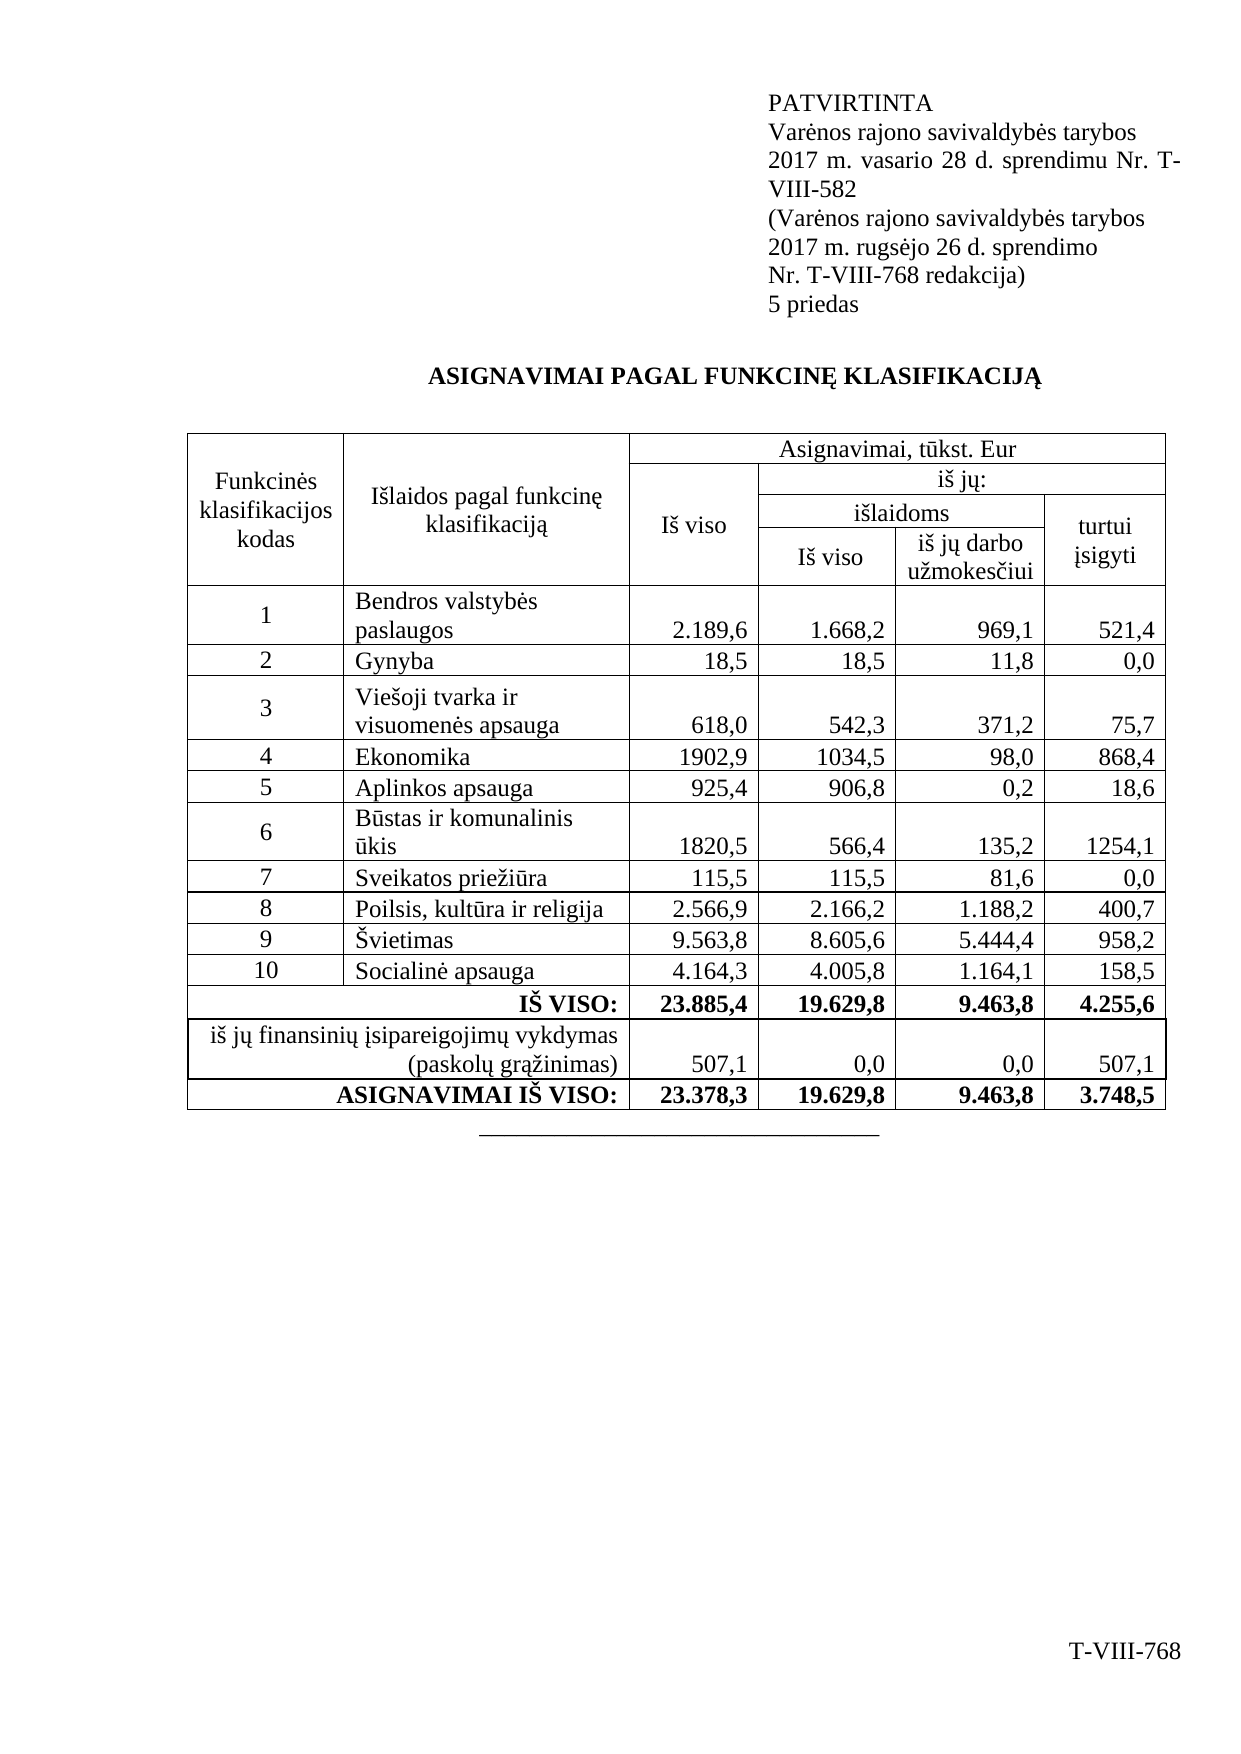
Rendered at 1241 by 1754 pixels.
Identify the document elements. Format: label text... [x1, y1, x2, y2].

table_cell 9.463,8 [896, 1080, 1044, 1109]
table_cell 115,5 [630, 861, 758, 891]
text 2017 m. vasario 28 d. sprendimu Nr. T-VIII-582 [768, 145, 1181, 203]
text Nr. T-VIII-768 redakcija) [768, 260, 1181, 289]
table_cell 1902,9 [630, 740, 758, 770]
table_cell 18,5 [630, 645, 758, 675]
table_cell iš jų finansinių įsipareigojimų vykdymas (paskolų grąžinimas) [189, 1020, 629, 1077]
table_cell 9.463,8 [896, 986, 1044, 1018]
table_cell 618,0 [630, 676, 758, 739]
table_cell 0,2 [896, 771, 1044, 802]
table_cell 23.378,3 [630, 1080, 758, 1109]
text PATVIRTINTA [768, 88, 1181, 117]
table_cell 958,2 [1045, 924, 1165, 954]
text 5 priedas [768, 289, 1181, 318]
table_cell 19.629,8 [759, 986, 895, 1018]
table_cell 4.255,6 [1045, 986, 1165, 1018]
table_header Funkcinės klasifikacijos kodas [188, 434, 343, 585]
table_cell 521,4 [1045, 586, 1165, 644]
table_cell 0,0 [896, 1020, 1044, 1077]
table_header Asignavimai, tūkst. Eur [630, 434, 1165, 463]
table_cell iš jų darbo užmokesčiui [896, 528, 1044, 585]
table_cell 18,5 [759, 645, 895, 675]
table_cell 9 [188, 924, 343, 954]
table_cell Bendros valstybės paslaugos [344, 586, 629, 644]
table_cell 135,2 [896, 803, 1044, 860]
table_cell Gynyba [344, 645, 629, 675]
table_cell 1.188,2 [896, 893, 1044, 923]
table_cell 3 [188, 676, 343, 739]
table_cell 158,5 [1045, 955, 1165, 985]
table_cell 906,8 [759, 771, 895, 802]
table_cell 1254,1 [1045, 803, 1165, 860]
table_cell 371,2 [896, 676, 1044, 739]
table_cell IŠ VISO: [188, 986, 629, 1018]
table_cell 5.444,4 [896, 924, 1044, 954]
table_cell 19.629,8 [759, 1080, 895, 1109]
table_cell 2.566,9 [630, 893, 758, 923]
table_cell Švietimas [344, 924, 629, 954]
table_cell 98,0 [896, 740, 1044, 770]
table_cell 75,7 [1045, 676, 1165, 739]
text ASIGNAVIMAI PAGAL FUNKCINĘ KLASIFIKACIJĄ [177, 361, 1181, 390]
table_cell 507,1 [1045, 1020, 1165, 1077]
table_cell 4 [188, 740, 343, 770]
table_cell 566,4 [759, 803, 895, 860]
table_cell 5 [188, 771, 343, 802]
text (Varėnos rajono savivaldybės tarybos [768, 203, 1181, 232]
table_cell 10 [188, 955, 343, 985]
table_cell 925,4 [630, 771, 758, 802]
table_cell ASIGNAVIMAI IŠ VISO: [188, 1080, 629, 1109]
table_cell iš jų: [759, 464, 1165, 494]
table_cell 0,0 [1045, 645, 1165, 675]
table_cell 9.563,8 [630, 924, 758, 954]
table_cell 4.164,3 [630, 955, 758, 985]
table_cell Poilsis, kultūra ir religija [344, 893, 629, 923]
table_cell 507,1 [630, 1020, 758, 1077]
table_cell 1 [188, 586, 343, 644]
table_cell 8.605,6 [759, 924, 895, 954]
table_cell 115,5 [759, 861, 895, 891]
table_cell 7 [188, 861, 343, 891]
table_cell 969,1 [896, 586, 1044, 644]
text ________________________________ [177, 1110, 1181, 1138]
table_cell 81,6 [896, 861, 1044, 891]
table_cell 0,0 [1045, 861, 1165, 891]
table_cell Sveikatos priežiūra [344, 861, 629, 891]
table_cell 1.668,2 [759, 586, 895, 644]
table_cell Viešoji tvarka ir visuomenės apsauga [344, 676, 629, 739]
table_cell 2.189,6 [630, 586, 758, 644]
table_cell Socialinė apsauga [344, 955, 629, 985]
table_cell išlaidoms [759, 495, 1044, 527]
table_cell 1034,5 [759, 740, 895, 770]
table_cell Ekonomika [344, 740, 629, 770]
table_cell Iš viso [630, 464, 758, 585]
table_cell Iš viso [759, 528, 895, 585]
table_cell Būstas ir komunalinis ūkis [344, 803, 629, 860]
table_cell 3.748,5 [1045, 1080, 1165, 1109]
table_cell turtui įsigyti [1045, 495, 1165, 585]
table_cell 23.885,4 [630, 986, 758, 1018]
table_cell 2 [188, 645, 343, 675]
table_cell 0,0 [759, 1020, 895, 1077]
table_cell Aplinkos apsauga [344, 771, 629, 802]
table_cell 6 [188, 803, 343, 860]
table_cell 4.005,8 [759, 955, 895, 985]
table_cell 18,6 [1045, 771, 1165, 802]
table_header Išlaidos pagal funkcinę klasifikaciją [344, 434, 629, 585]
table_cell 11,8 [896, 645, 1044, 675]
text 2017 m. rugsėjo 26 d. sprendimo [768, 232, 1181, 260]
table_cell 542,3 [759, 676, 895, 739]
table_cell 2.166,2 [759, 893, 895, 923]
table_cell 868,4 [1045, 740, 1165, 770]
table_cell 1.164,1 [896, 955, 1044, 985]
table_cell 1820,5 [630, 803, 758, 860]
text Varėnos rajono savivaldybės tarybos [768, 117, 1181, 145]
table_cell 8 [188, 893, 343, 923]
table_cell 400,7 [1045, 893, 1165, 923]
